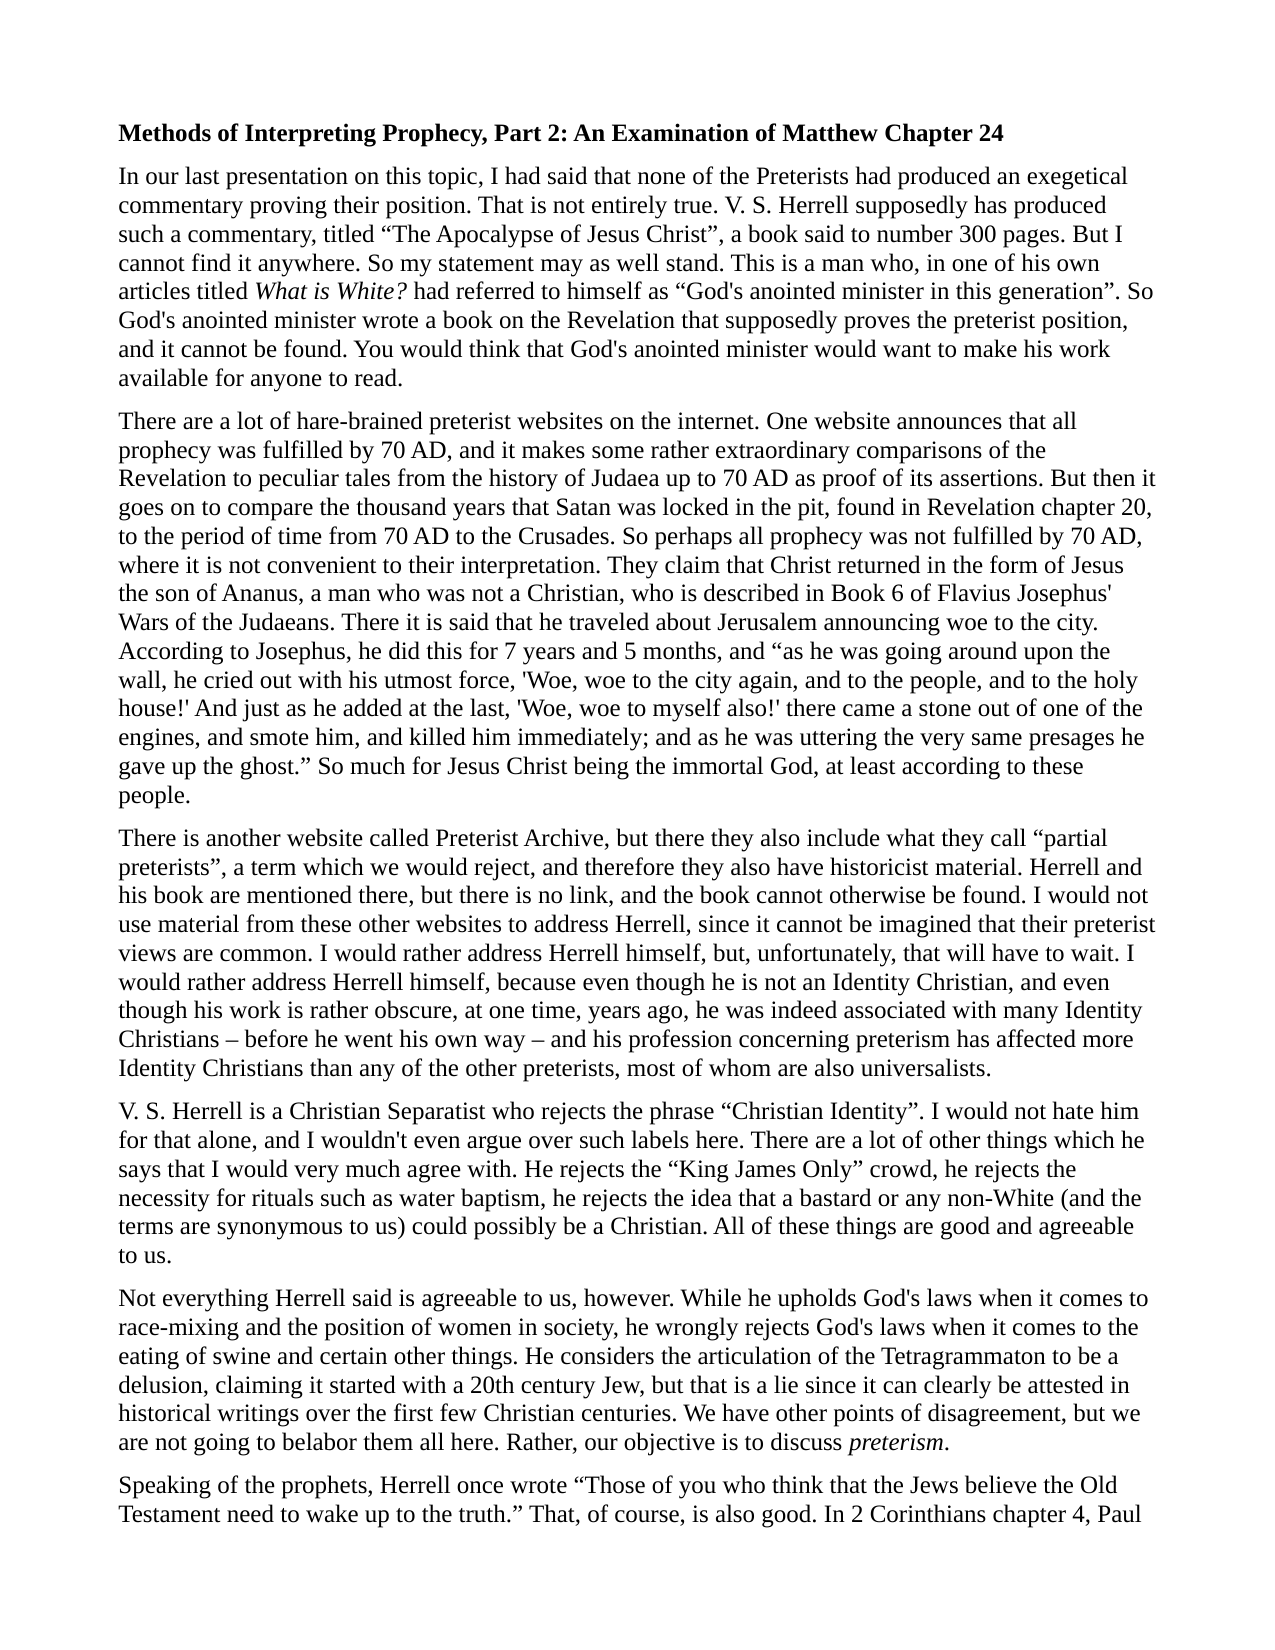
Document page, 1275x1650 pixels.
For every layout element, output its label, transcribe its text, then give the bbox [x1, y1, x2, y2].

text V. S. Herrell is a Christian Separatist who rejects the phrase “Christian Identity”. I would not hate him for that alone, and I wouldn't even argue over such labels here. There are a lot of other things which he says that I would very much agree with. He rejects the “King James Only” crowd, he rejects the necessity for rituals such as water baptism, he rejects the idea that a bastard or any non-White (and the terms are synonymous to us) could possibly be a Christian. All of these things are good and agreeable to us. [118, 1096, 1157, 1269]
text There are a lot of hare-brained preterist websites on the internet. One website announces that all prophecy was fulfilled by 70 AD, and it makes some rather extraordinary comparisons of the Revelation to peculiar tales from the history of Judaea up to 70 AD as proof of its assertions. But then it goes on to compare the thousand years that Satan was locked in the pit, found in Revelation chapter 20, to the period of time from 70 AD to the Crusades. So perhaps all prophecy was not fulfilled by 70 AD, where it is not convenient to their interpretation. They claim that Christ returned in the form of Jesus the son of Ananus, a man who was not a Christian, who is described in Book 6 of Flavius Josephus' Wars of the Judaeans. There it is said that he traveled about Jerusalem announcing woe to the city. According to Josephus, he did this for 7 years and 5 months, and “as he was going around upon the wall, he cried out with his utmost force, 'Woe, woe to the city again, and to the people, and to the holy house!' And just as he added at the last, 'Woe, woe to myself also!' there came a stone out of one of the engines, and smote him, and killed him immediately; and as he was uttering the very same presages he gave up the ghost.” So much for Jesus Christ being the immortal God, at least according to these people. [118, 406, 1157, 808]
text Not everything Herrell said is agreeable to us, however. While he upholds God's laws when it comes to race-mixing and the position of women in society, he wrongly rejects God's laws when it comes to the eating of swine and certain other things. He considers the articulation of the Tetragrammaton to be a delusion, claiming it started with a 20th century Jew, but that is a lie since it can clearly be attested in historical writings over the first few Christian centuries. We have other points of disagreement, but we are not going to belabor them all here. Rather, our objective is to discuss preterism. [118, 1283, 1157, 1456]
text There is another website called Preterist Archive, but there they also include what they call “partial preterists”, a term which we would reject, and therefore they also have historicist material. Herrell and his book are mentioned there, but there is no link, and the book cannot otherwise be found. I would not use material from these other websites to address Herrell, since it cannot be imagined that their preterist views are common. I would rather address Herrell himself, but, unfortunately, that will have to wait. I would rather address Herrell himself, because even though he is not an Identity Christian, and even though his work is rather obscure, at one time, years ago, he was indeed associated with many Identity Christians – before he went his own way – and his profession concerning preterism has affected more Identity Christians than any of the other preterists, most of whom are also universalists. [118, 823, 1157, 1082]
text Speaking of the prophets, Herrell once wrote “Those of you who think that the Jews believe the Old Testament need to wake up to the truth.” That, of course, is also good. In 2 Corinthians chapter 4, Paul [118, 1471, 1157, 1528]
text In our last presentation on this topic, I had said that none of the Preterists had produced an exegetical commentary proving their position. That is not entirely true. V. S. Herrell supposedly has produced such a commentary, titled “The Apocalypse of Jesus Christ”, a book said to number 300 pages. But I cannot find it anywhere. So my statement may as well stand. This is a man who, in one of his own articles titled What is White? had referred to himself as “God's anointed minister in this generation”. So God's anointed minister wrote a book on the Revelation that supposedly proves the preterist position, and it cannot be found. You would think that God's anointed minister would want to make his work available for anyone to read. [118, 161, 1157, 391]
text Methods of Interpreting Prophecy, Part 2: An Examination of Matthew Chapter 24 [118, 118, 1157, 147]
